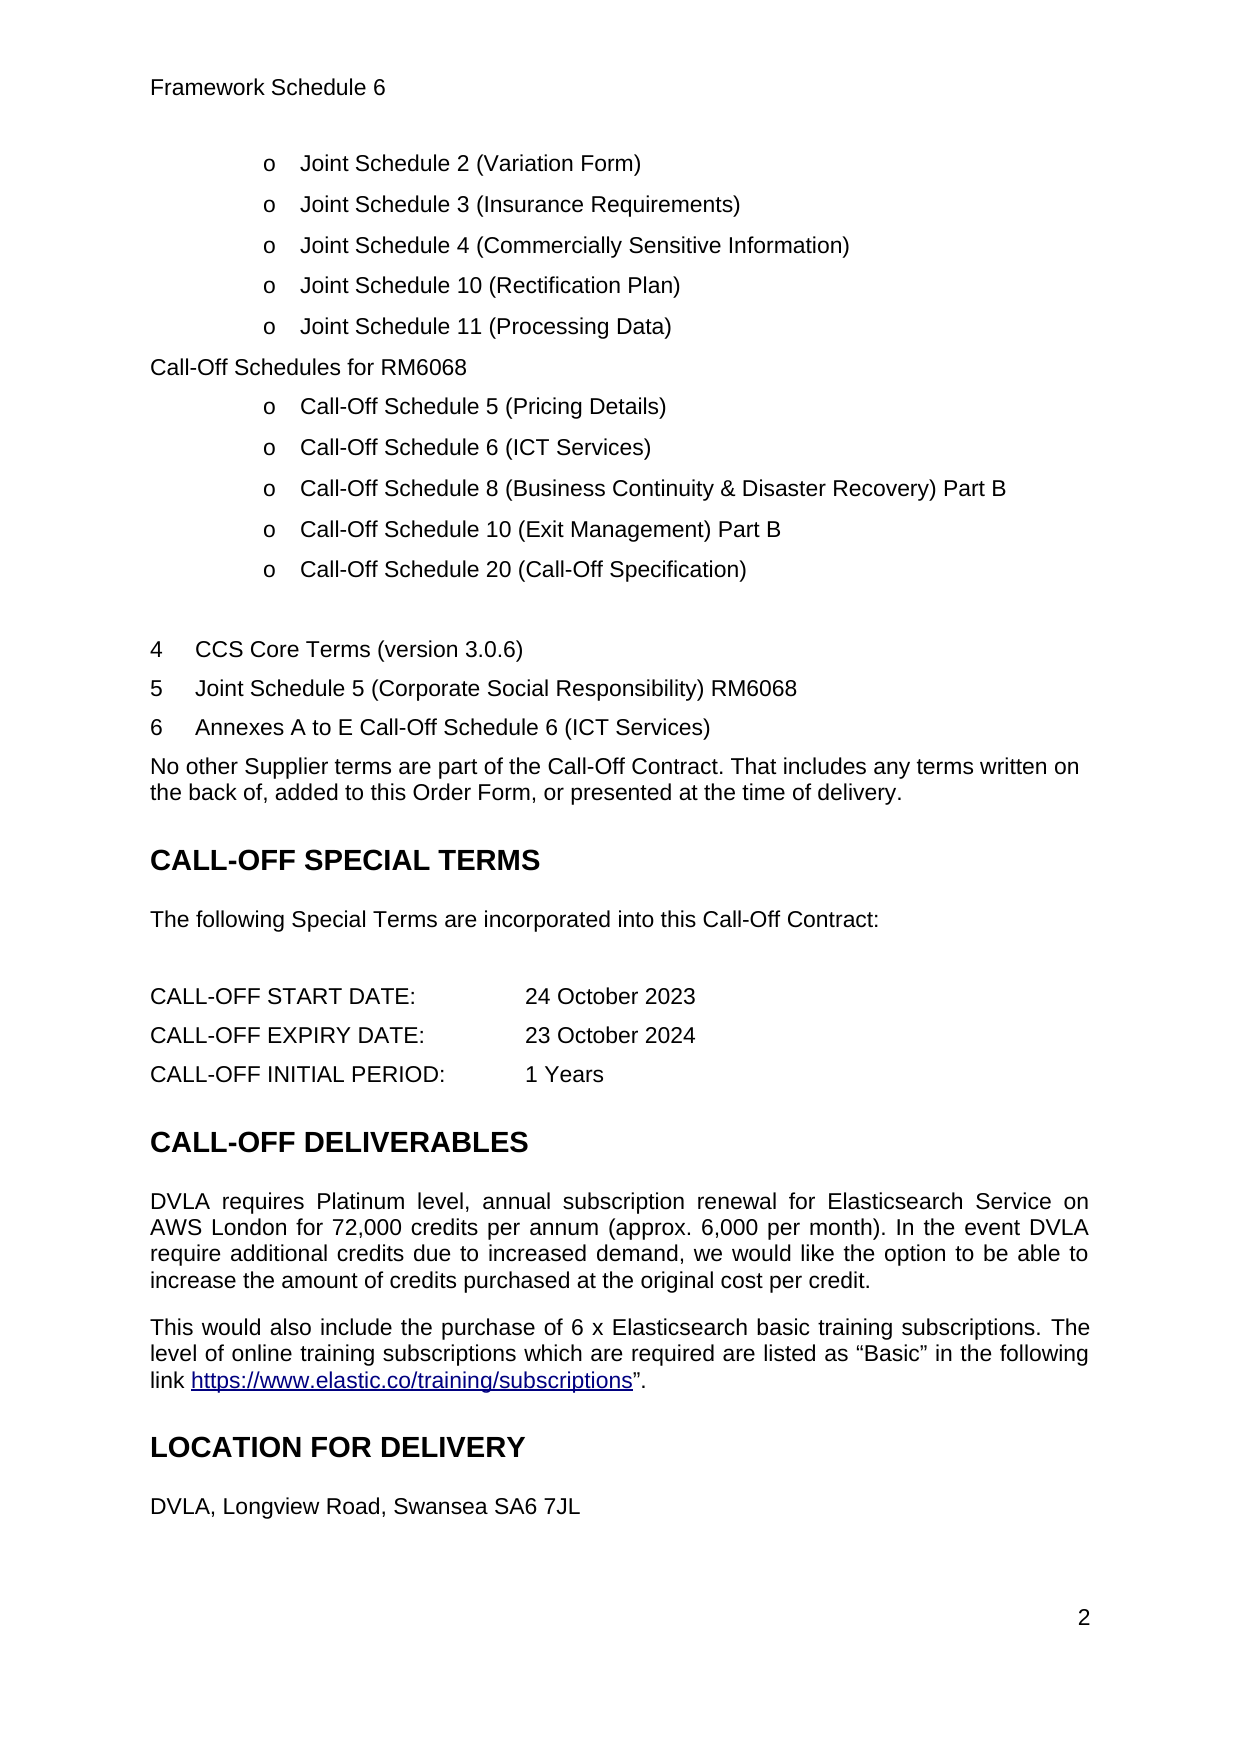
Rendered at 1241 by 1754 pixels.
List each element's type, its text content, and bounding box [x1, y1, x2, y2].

list CCS Core Terms (version 3.0.6) [150, 636, 1090, 662]
list Call-Off Schedule 8 (Business Continuity & Disaster Recovery) Part B [262, 475, 1090, 503]
subtitle CALL-OFF DELIVERABLES [150, 1125, 1090, 1158]
text DVLA, Longview Road, Swansea SA6 7JL [150, 1493, 1090, 1520]
list Joint Schedule 4 (Commercially Sensitive Information) [262, 232, 1090, 260]
text CALL-OFF EXPIRY DATE: 23 October 2024 [150, 1022, 1090, 1048]
list Joint Schedule 3 (Insurance Requirements) [262, 191, 1090, 219]
list Joint Schedule 5 (Corporate Social Responsibility) RM6068 [150, 675, 1090, 701]
list Call-Off Schedule 20 (Call-Off Specification) [262, 556, 1090, 585]
list Call-Off Schedule 10 (Exit Management) Part B [262, 516, 1090, 544]
list Joint Schedule 11 (Processing Data) [262, 313, 1090, 342]
text CALL-OFF START DATE: 24 October 2023 [150, 983, 1090, 1010]
text The following Special Terms are incorporated into this Call-Off Contract: [150, 906, 1090, 932]
text CALL-OFF INITIAL PERIOD: 1 Years [150, 1061, 1090, 1087]
list Joint Schedule 10 (Rectification Plan) [262, 272, 1090, 301]
text DVLA requires Platinum level, annual subscription renewal for Elasticsearch Service on AWS London for 72,000 credits per annum (approx. 6,000 per month). In the event DVLA require additional credits due to increased demand, we would like the option to be able to increase the amount of credits purchased at the original cost per credit. [150, 1188, 1090, 1293]
list Joint Schedule 2 (Variation Form) [262, 150, 1090, 178]
list Call-Off Schedule 5 (Pricing Details) [262, 393, 1090, 421]
list Annexes A to E Call-Off Schedule 6 (ICT Services) [150, 714, 1090, 740]
text No other Supplier terms are part of the Call-Off Contract. That includes any terms written on the back of, added to this Order Form, or presented at the time of delivery. [150, 753, 1090, 805]
text Call-Off Schedules for RM6068 [150, 354, 1090, 381]
subtitle LOCATION FOR DELIVERY [150, 1431, 1090, 1464]
subtitle CALL-OFF SPECIAL TERMS [150, 843, 1090, 876]
text This would also include the purchase of 6 x Elasticsearch basic training subscriptions. The level of online training subscriptions which are required are listed as “Basic” in the following link https://www.elastic.co/training/subscriptions”. [150, 1314, 1090, 1393]
list Call-Off Schedule 6 (ICT Services) [262, 434, 1090, 462]
